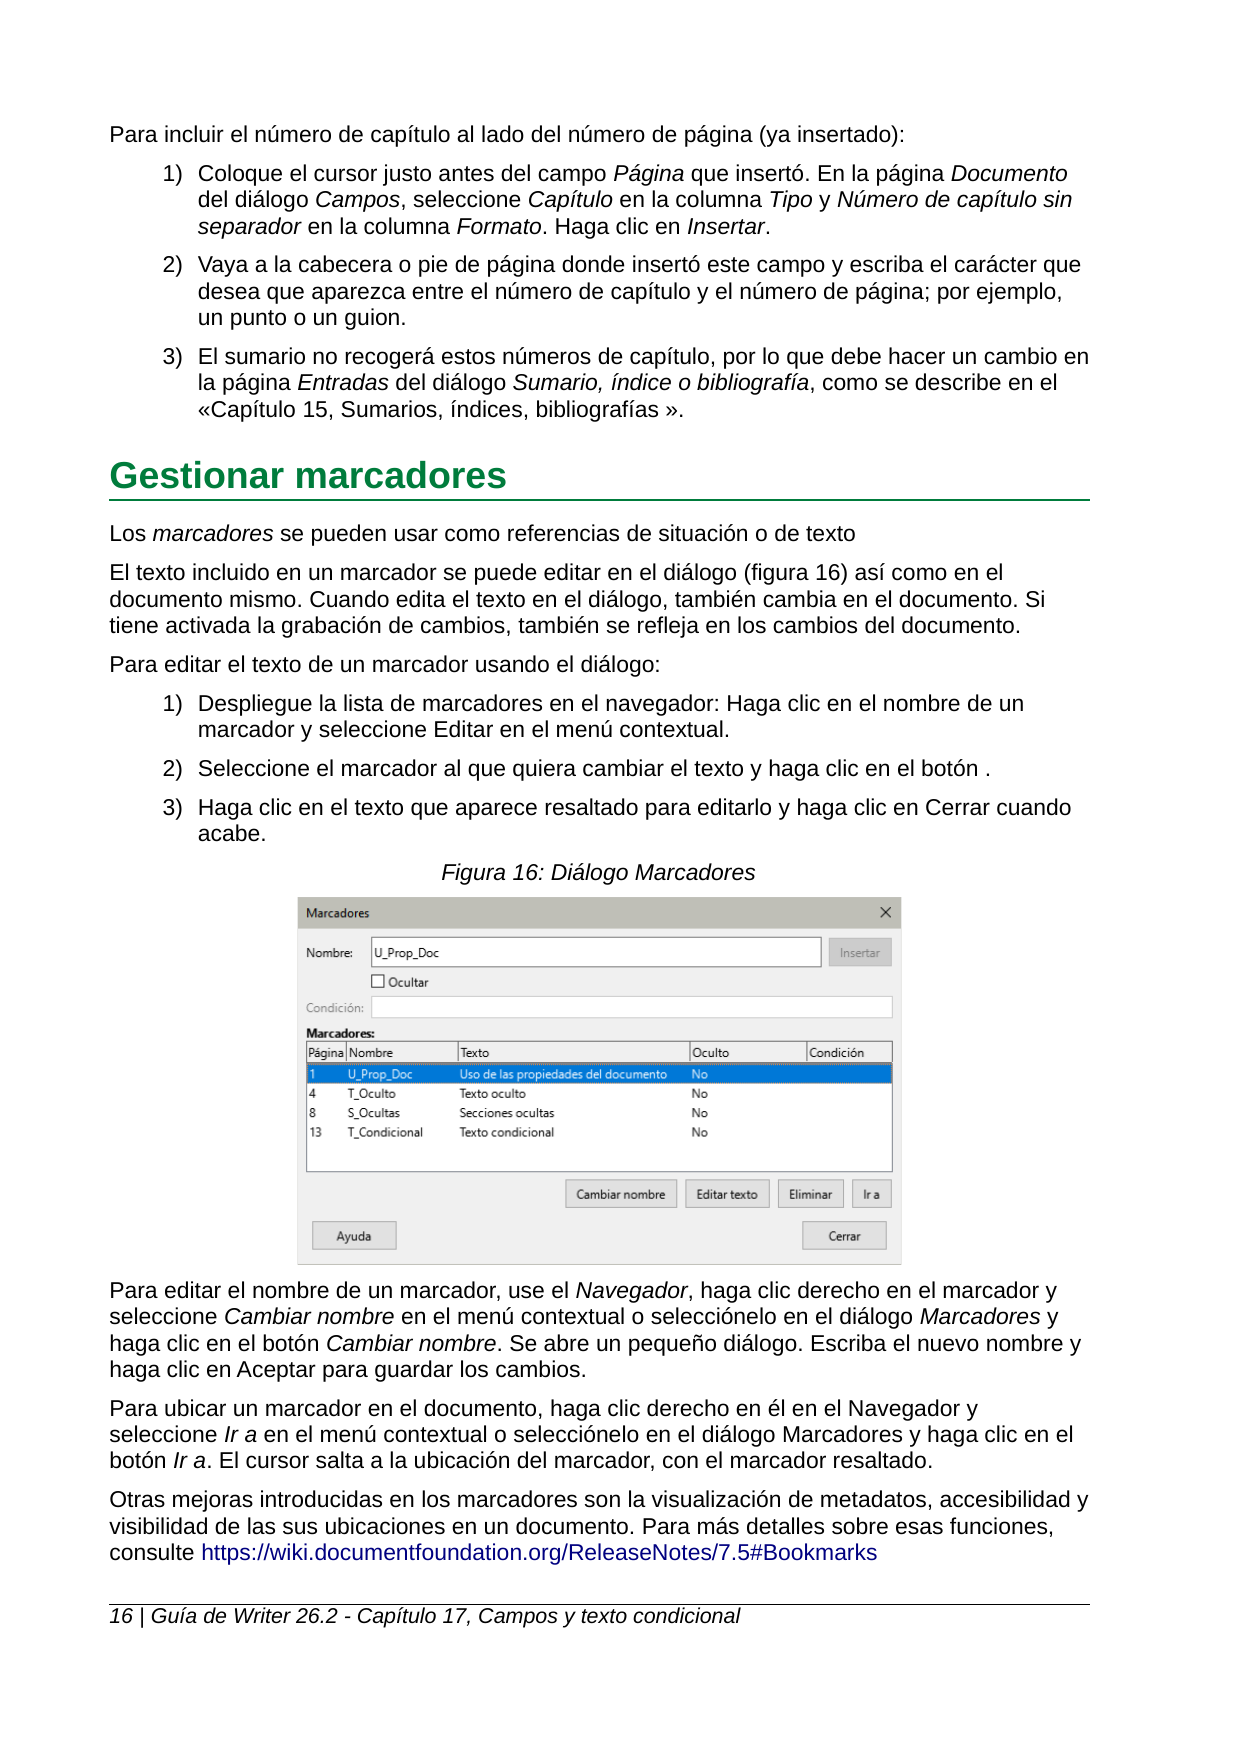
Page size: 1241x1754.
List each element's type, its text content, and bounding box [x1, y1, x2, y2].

list Coloque el cursor justo antes del campo Página que insertó. En la página Documento del diálogo Campos, seleccione Capítulo en la columna Tipo y Número de capítulo sin separador en la columna Formato. Haga clic en Insertar. [183, 160, 1090, 239]
list Seleccione el marcador al que quiera cambiar el texto y haga clic en el botón . [183, 755, 1090, 781]
picture [297, 897, 902, 1265]
text Para editar el nombre de un marcador, use el Navegador, haga clic derecho en el marcador y seleccione Cambiar nombre en el menú contextual o selecciónelo en el diálogo Marcadores y haga clic en el botón Cambiar nombre. Se abre un pequeño diálogo. Escriba el nuevo nombre y haga clic en Aceptar para guardar los cambios. [109, 1277, 1090, 1382]
list Vaya a la cabecera o pie de página donde insertó este campo y escriba el carácter que desea que aparezca entre el número de capítulo y el número de página; por ejemplo, un punto o un guion. [183, 251, 1090, 331]
text Para ubicar un marcador en el documento, haga clic derecho en él en el Navegador y seleccione Ir a en el menú contextual o selecciónelo en el diálogo Marcadores y haga clic en el botón Ir a. El cursor salta a la ubicación del marcador, con el marcador resaltado. [109, 1395, 1090, 1474]
list Para editar el texto de un marcador usando el diálogo: [109, 651, 1090, 677]
text Otras mejoras introducidas en los marcadores son la visualización de metadatos, accesibilidad y visibilidad de las sus ubicaciones en un documento. Para más detalles sobre esas funciones, consulte https://wiki.documentfoundation.org/ReleaseNotes/7.5#Bookmarks [109, 1486, 1090, 1565]
text Figura 16: Diálogo Marcadores [297, 859, 902, 885]
list Haga clic en el texto que aparece resaltado para editarlo y haga clic en Cerrar cuando acabe. [183, 794, 1090, 846]
list Para incluir el número de capítulo al lado del número de página (ya insertado): [109, 121, 1090, 147]
list Despliegue la lista de marcadores en el navegador: Haga clic en el nombre de un marcador y seleccione Editar en el menú contextual. [183, 689, 1090, 742]
list El sumario no recogerá estos números de capítulo, por lo que debe hacer un cambio en la página Entradas del diálogo Sumario, índice o bibliografía, como se describe en el «Capítulo 15, Sumarios, índices, bibliografías ». [183, 343, 1090, 422]
subtitle Gestionar marcadores [109, 453, 1090, 499]
text El texto incluido en un marcador se puede editar en el diálogo (figura 16) así como en el documento mismo. Cuando edita el texto en el diálogo, también cambia en el documento. Si tiene activada la grabación de cambios, también se refleja en los cambios del documento. [109, 559, 1090, 638]
text Los marcadores se pueden usar como referencias de situación o de texto [109, 520, 1090, 547]
